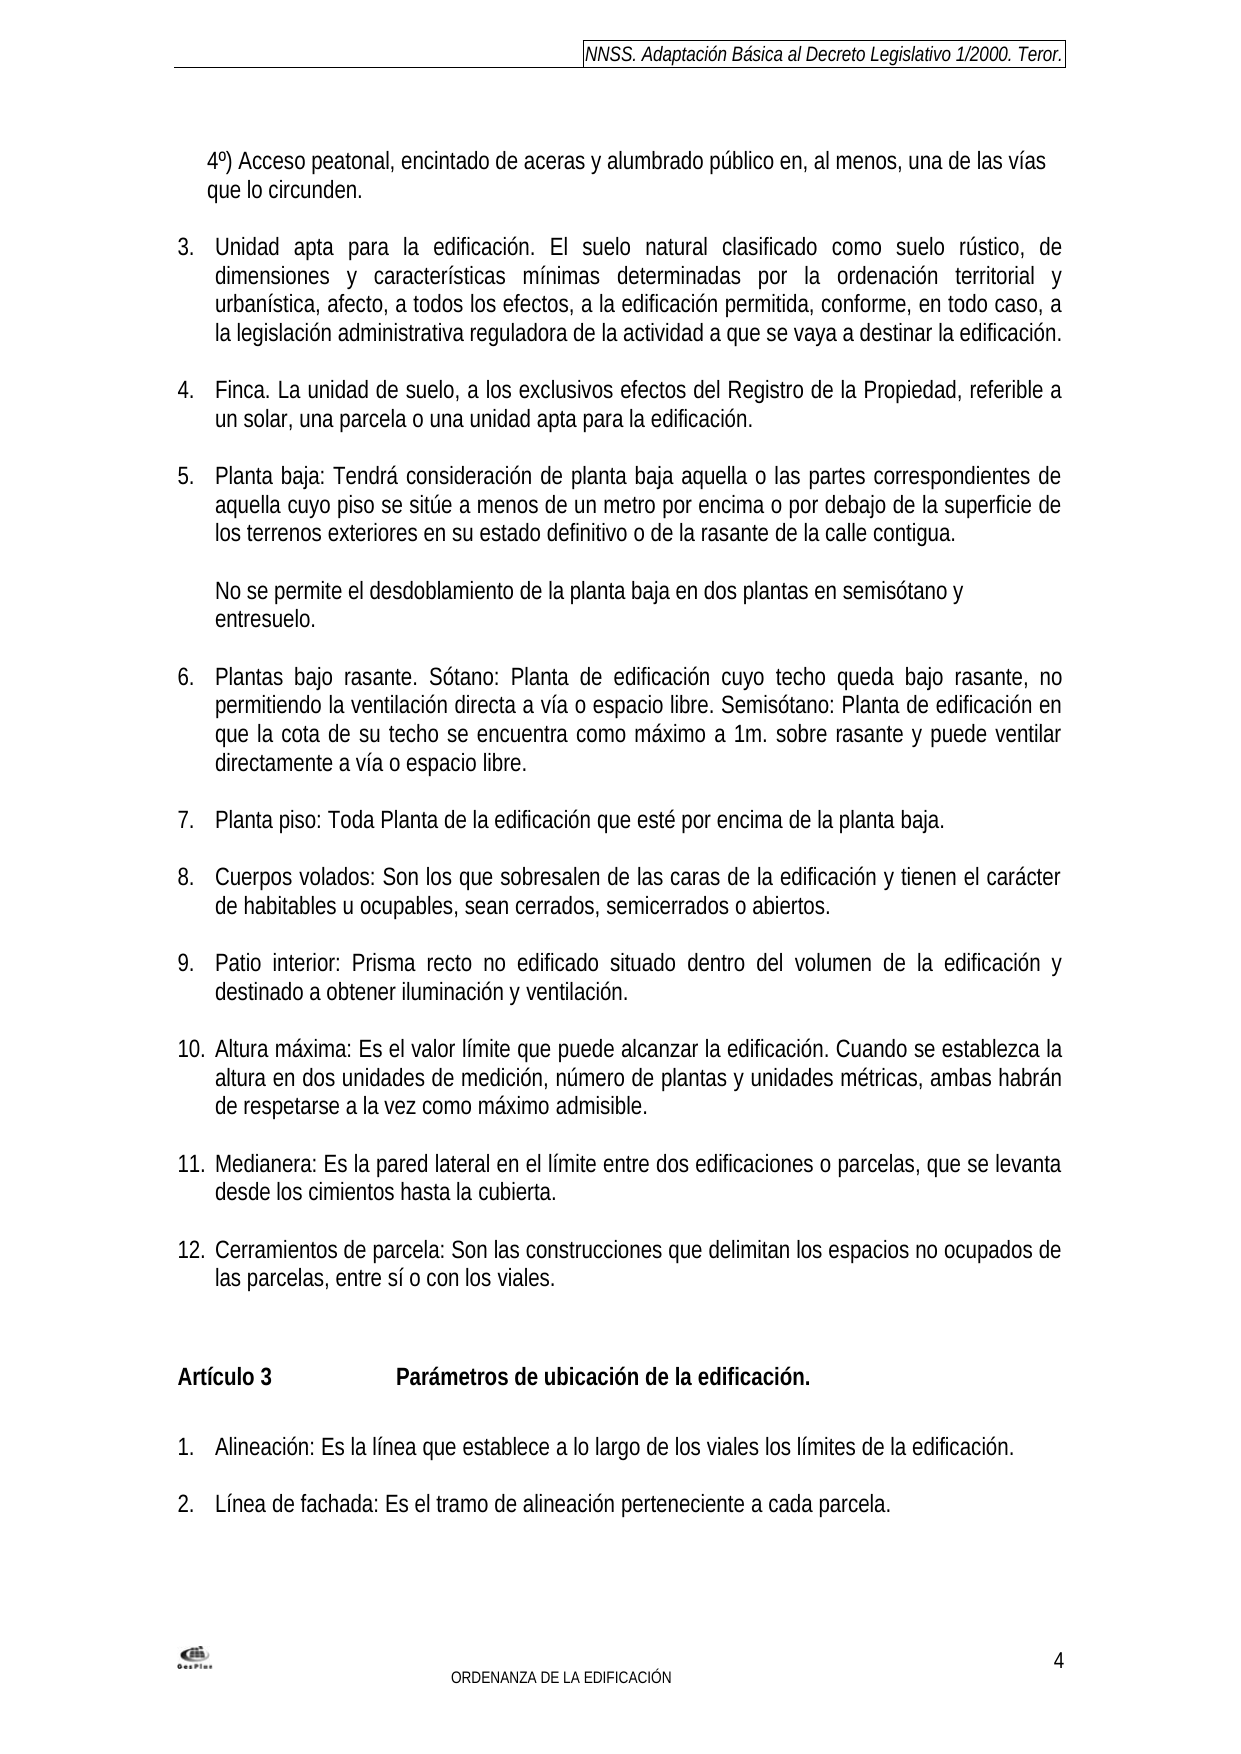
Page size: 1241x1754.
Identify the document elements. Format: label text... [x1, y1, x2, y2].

list Patio interior: Prisma recto no edificado situado dentro del volumen de la edificación y destinado a obtener iluminación y ventilación. [177, 948, 1064, 1005]
list Planta piso: Toda Planta de la edificación que esté por encima de la planta baja. [177, 805, 1080, 833]
list Altura máxima: Es el valor límite que puede alcanzar la edificación. Cuando se establezca la altura en dos unidades de medición, número de plantas y unidades métricas, ambas habrán de respetarse a la vez como máximo admisible. [177, 1034, 1064, 1120]
list Medianera: Es la pared lateral en el límite entre dos edificaciones o parcelas, que se levanta desde los cimientos hasta la cubierta. [177, 1149, 1064, 1206]
list Finca. La unidad de suelo, a los exclusivos efectos del Registro de la Propiedad, referible a un solar, una parcela o una unidad apta para la edificación. [177, 375, 1064, 432]
list Plantas bajo rasante. Sótano: Planta de edificación cuyo techo queda bajo rasante, no permitiendo la ventilación directa a vía o espacio libre. Semisótano: Planta de edificación en que la cota de su techo se encuentra como máximo a 1m. sobre rasante y puede ventilar directamente a vía o espacio libre. [177, 662, 1064, 776]
list Línea de fachada: Es el tramo de alineación perteneciente a cada parcela. [177, 1489, 1080, 1517]
text 4º) Acceso peatonal, encintado de aceras y alumbrado público en, al menos, una de las vías que lo circunden. [207, 146, 1080, 203]
subtitle Artículo 3 Parámetros de ubicación de la edificación. [177, 1362, 1080, 1390]
picture [177, 1646, 213, 1669]
list Alineación: Es la línea que establece a lo largo de los viales los límites de la edificación. [177, 1432, 1080, 1460]
list Cerramientos de parcela: Son las construcciones que delimitan los espacios no ocupados de las parcelas, entre sí o con los viales. [177, 1234, 1064, 1292]
text No se permite el desdoblamiento de la planta baja en dos plantas en semisótano y entresuelo. [215, 576, 1063, 633]
list Cuerpos volados: Son los que sobresalen de las caras de la edificación y tienen el carácter de habitables u ocupables, sean cerrados, semicerrados o abiertos. [177, 862, 1064, 919]
list Planta baja: Tendrá consideración de planta baja aquella o las partes correspondientes de aquella cuyo piso se sitúe a menos de un metro por encima o por debajo de la superficie de los terrenos exteriores en su estado definitivo o de la rasante de la calle contigua. [177, 461, 1064, 547]
list Unidad apta para la edificación. El suelo natural clasificado como suelo rústico, de dimensiones y características mínimas determinadas por la ordenación territorial y urbanística, afecto, a todos los efectos, a la edificación permitida, conforme, en todo caso, a la legislación administrativa reguladora de la actividad a que se vaya a destinar la edificación. [177, 232, 1064, 347]
